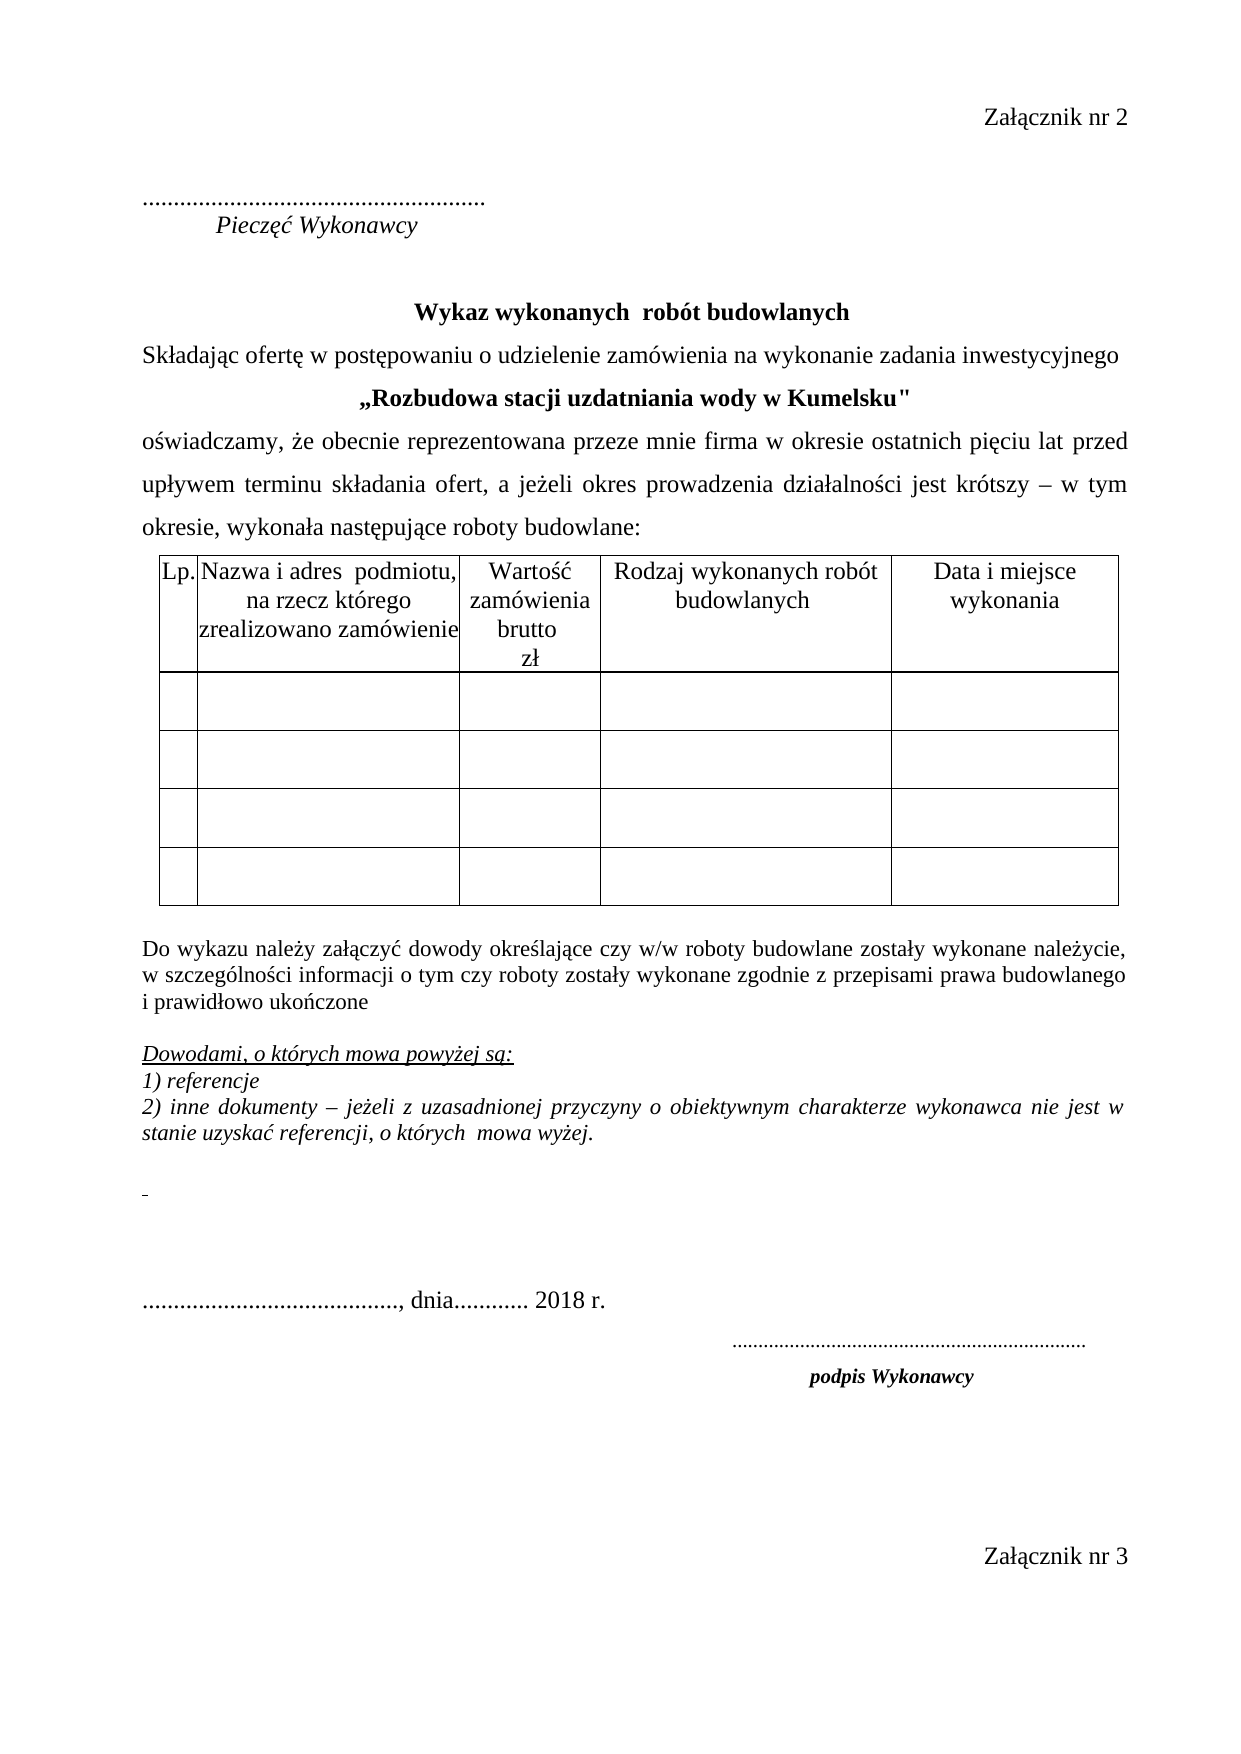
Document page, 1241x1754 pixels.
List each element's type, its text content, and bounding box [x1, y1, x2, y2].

text oświadczamy, że obecnie reprezentowana przeze mnie firma w okresie ostatnich pięciu lat przed upływem terminu składania ofert, a jeżeli okres prowadzenia działalności jest krótszy – w tym okresie, wykonała następujące roboty budowlane: [142, 426, 1128, 541]
table_header Rodzaj wykonanych robót budowlanych [601, 556, 891, 671]
table_header Nazwa i adres podmiotu, na rzecz którego zrealizowano zamówienie [198, 556, 459, 671]
table_cell [601, 848, 891, 905]
table_cell [160, 789, 197, 847]
table_cell [460, 673, 600, 730]
text Załącznik nr 2 [142, 102, 1128, 131]
text Dowodami, o których mowa powyżej są: [142, 1040, 1128, 1067]
table_header Wartość zamówienia brutto zł [460, 556, 600, 671]
table_cell [198, 731, 459, 788]
table_cell [601, 789, 891, 847]
table_cell [198, 673, 459, 730]
subtitle Pieczęć Wykonawcy [142, 210, 1128, 239]
table_cell [892, 789, 1118, 847]
table_cell [460, 848, 600, 905]
table_cell [198, 848, 459, 905]
text ........................................., dnia............ 2018 r. [142, 1285, 1128, 1313]
text Załącznik nr 3 [658, 1541, 1128, 1570]
table_header Lp. [160, 556, 197, 671]
text „Rozbudowa stacji uzdatniania wody w Kumelsku" [142, 383, 1128, 412]
table_cell [892, 673, 1118, 730]
table_cell [160, 673, 197, 730]
table_cell [892, 848, 1118, 905]
table_cell [601, 731, 891, 788]
table_cell [892, 731, 1118, 788]
text 2) inne dokumenty – jeżeli z uzasadnionej przyczyny o obiektywnym charakterze wykonawca nie jest w stanie uzyskać referencji, o których mowa wyżej. [142, 1093, 1128, 1146]
table_cell [460, 789, 600, 847]
text ....................................................... [142, 182, 1128, 210]
text Wykaz wykonanych robót budowlanych [142, 297, 1128, 325]
table_cell [460, 731, 600, 788]
text Do wykazu należy załączyć dowody określające czy w/w roboty budowlane zostały wykonane należycie, w szczególności informacji o tym czy roboty zostały wykonane zgodnie z przepisami prawa budowlanego i prawidłowo ukończone [142, 935, 1128, 1014]
text .................................................................... [142, 1328, 1128, 1352]
table_header Data i miejsce wykonania [892, 556, 1118, 671]
table_cell [160, 848, 197, 905]
text podpis Wykonawcy [658, 1364, 1128, 1388]
text 1) referencje [142, 1067, 1128, 1093]
table_cell [160, 731, 197, 788]
text Składając ofertę w postępowaniu o udzielenie zamówienia na wykonanie zadania inwestycyjnego [142, 340, 1128, 368]
table_cell [601, 673, 891, 730]
table_cell [198, 789, 459, 847]
